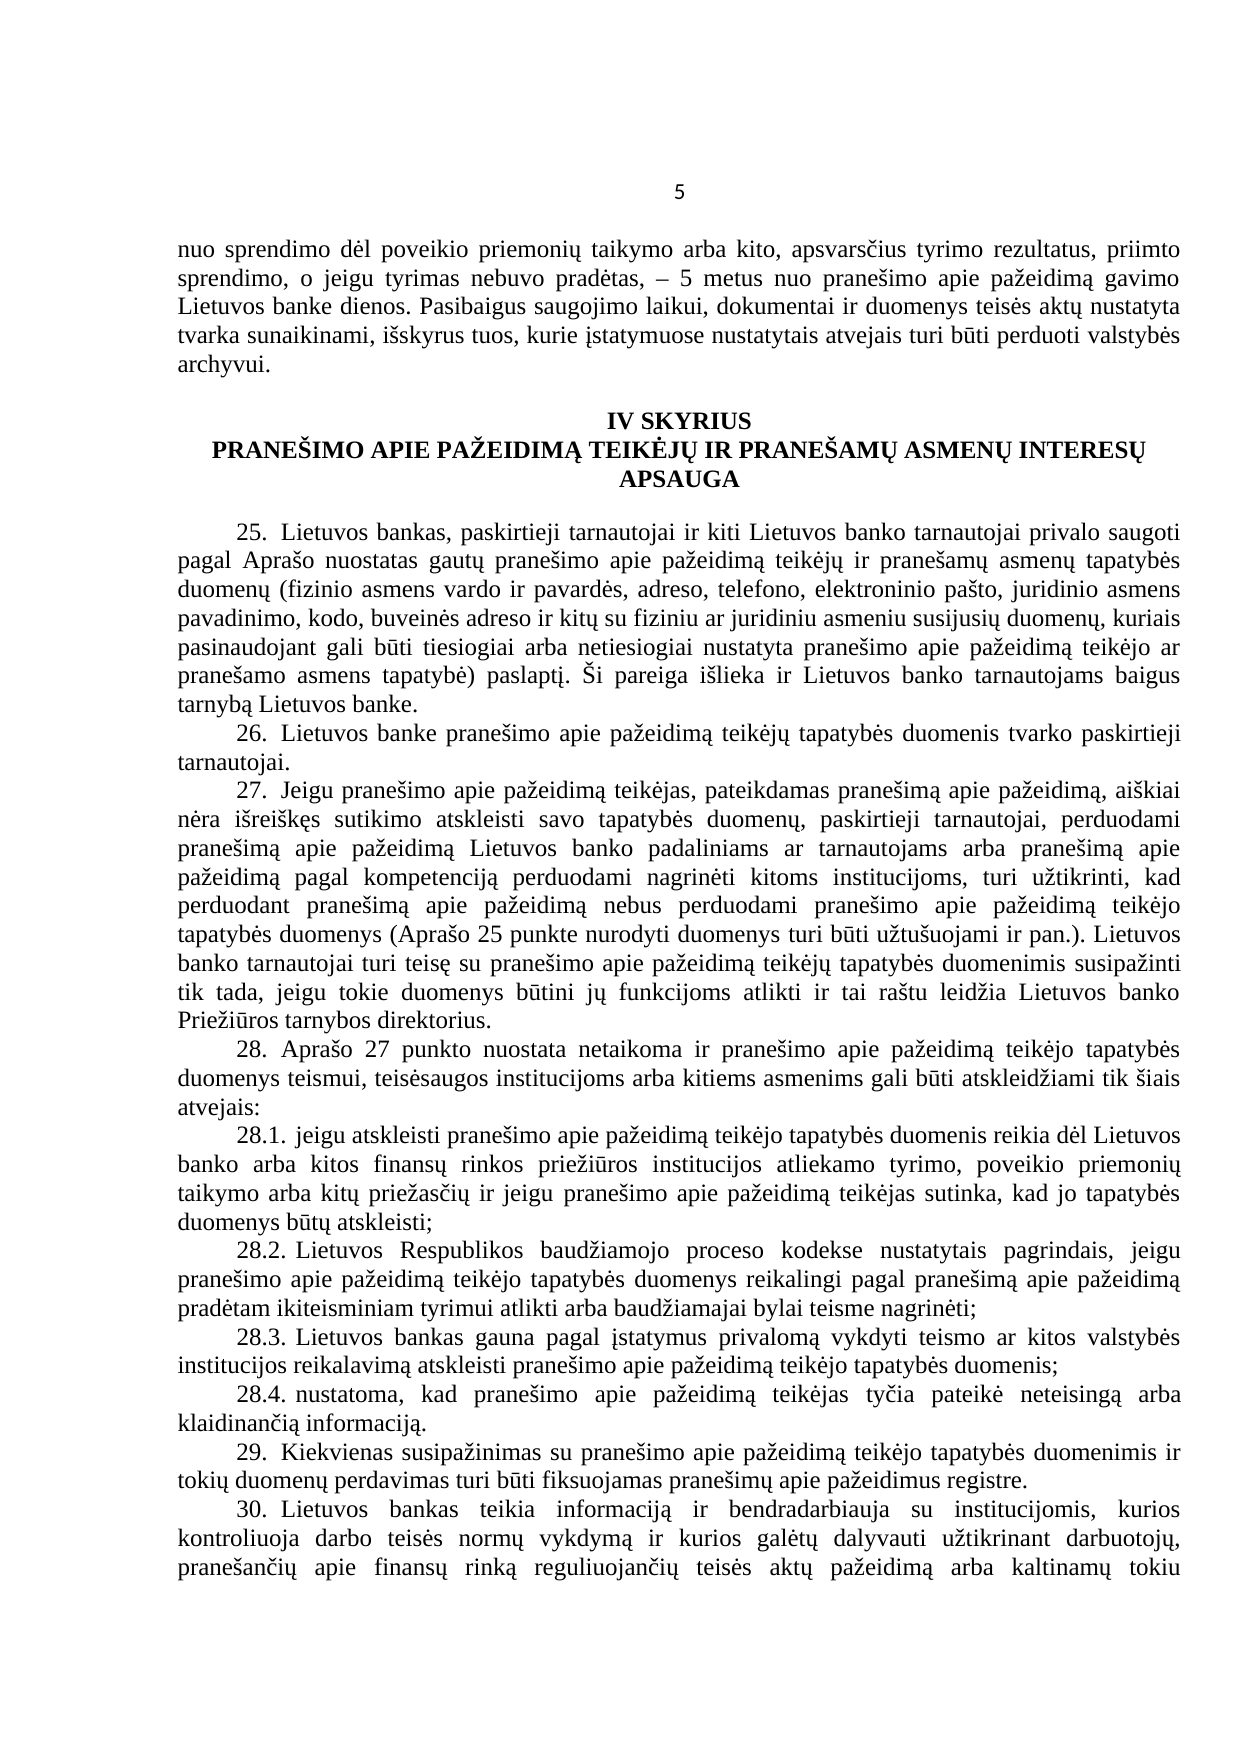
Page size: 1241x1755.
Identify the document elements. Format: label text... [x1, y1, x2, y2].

text 30. Lietuvos bankas teikia informaciją ir bendradarbiauja su institucijomis, kurios kontroliuoja darbo teisės normų vykdymą ir kurios galėtų dalyvauti užtikrinant darbuotojų, pranešančių apie finansų rinką reguliuojančių teisės aktų pažeidimą arba kaltinamų tokiu [177, 1494, 1181, 1581]
text IV SKYRIUS [177, 406, 1181, 435]
text 27. Jeigu pranešimo apie pažeidimą teikėjas, pateikdamas pranešimą apie pažeidimą, aiškiai nėra išreiškęs sutikimo atskleisti savo tapatybės duomenų, paskirtieji tarnautojai, perduodami pranešimą apie pažeidimą Lietuvos banko padaliniams ar tarnautojams arba pranešimą apie pažeidimą pagal kompetenciją perduodami nagrinėti kitoms institucijoms, turi užtikrinti, kad perduodant pranešimą apie pažeidimą nebus perduodami pranešimo apie pažeidimą teikėjo tapatybės duomenys (Aprašo 25 punkte nurodyti duomenys turi būti užtušuojami ir pan.). Lietuvos banko tarnautojai turi teisę su pranešimo apie pažeidimą teikėjų tapatybės duomenimis susipažinti tik tada, jeigu tokie duomenys būtini jų funkcijoms atlikti ir tai raštu leidžia Lietuvos banko Priežiūros tarnybos direktorius. [177, 776, 1181, 1034]
text 28.2. Lietuvos Respublikos baudžiamojo proceso kodekse nustatytais pagrindais, jeigu pranešimo apie pažeidimą teikėjo tapatybės duomenys reikalingi pagal pranešimą apie pažeidimą pradėtam ikiteisminiam tyrimui atlikti arba baudžiamajai bylai teisme nagrinėti; [177, 1236, 1181, 1322]
text 26. Lietuvos banke pranešimo apie pažeidimą teikėjų tapatybės duomenis tvarko paskirtieji tarnautojai. [177, 718, 1181, 776]
text PRANEŠIMO APIE PAŽEIDIMĄ TEIKĖJŲ IR PRANEŠAMŲ ASMENŲ INTERESŲ APSAUGA [177, 435, 1181, 493]
text nuo sprendimo dėl poveikio priemonių taikymo arba kito, apsvarsčius tyrimo rezultatus, priimto sprendimo, o jeigu tyrimas nebuvo pradėtas, – 5 metus nuo pranešimo apie pažeidimą gavimo Lietuvos banke dienos. Pasibaigus saugojimo laikui, dokumentai ir duomenys teisės aktų nustatyta tvarka sunaikinami, išskyrus tuos, kurie įstatymuose nustatytais atvejais turi būti perduoti valstybės archyvui. [177, 234, 1181, 378]
text 28.3. Lietuvos bankas gauna pagal įstatymus privalomą vykdyti teismo ar kitos valstybės institucijos reikalavimą atskleisti pranešimo apie pažeidimą teikėjo tapatybės duomenis; [177, 1322, 1181, 1379]
text 25. Lietuvos bankas, paskirtieji tarnautojai ir kiti Lietuvos banko tarnautojai privalo saugoti pagal Aprašo nuostatas gautų pranešimo apie pažeidimą teikėjų ir pranešamų asmenų tapatybės duomenų (fizinio asmens vardo ir pavardės, adreso, telefono, elektroninio pašto, juridinio asmens pavadinimo, kodo, buveinės adreso ir kitų su fiziniu ar juridiniu asmeniu susijusių duomenų, kuriais pasinaudojant gali būti tiesiogiai arba netiesiogiai nustatyta pranešimo apie pažeidimą teikėjo ar pranešamo asmens tapatybė) paslaptį. Ši pareiga išlieka ir Lietuvos banko tarnautojams baigus tarnybą Lietuvos banke. [177, 517, 1181, 718]
text 28. Aprašo 27 punkto nuostata netaikoma ir pranešimo apie pažeidimą teikėjo tapatybės duomenys teismui, teisėsaugos institucijoms arba kitiems asmenims gali būti atskleidžiami tik šiais atvejais: [177, 1034, 1181, 1121]
text 28.1. jeigu atskleisti pranešimo apie pažeidimą teikėjo tapatybės duomenis reikia dėl Lietuvos banko arba kitos finansų rinkos priežiūros institucijos atliekamo tyrimo, poveikio priemonių taikymo arba kitų priežasčių ir jeigu pranešimo apie pažeidimą teikėjas sutinka, kad jo tapatybės duomenys būtų atskleisti; [177, 1121, 1181, 1236]
text 28.4. nustatoma, kad pranešimo apie pažeidimą teikėjas tyčia pateikė neteisingą arba klaidinančią informaciją. [177, 1379, 1181, 1437]
text 29. Kiekvienas susipažinimas su pranešimo apie pažeidimą teikėjo tapatybės duomenimis ir tokių duomenų perdavimas turi būti fiksuojamas pranešimų apie pažeidimus registre. [177, 1437, 1181, 1494]
